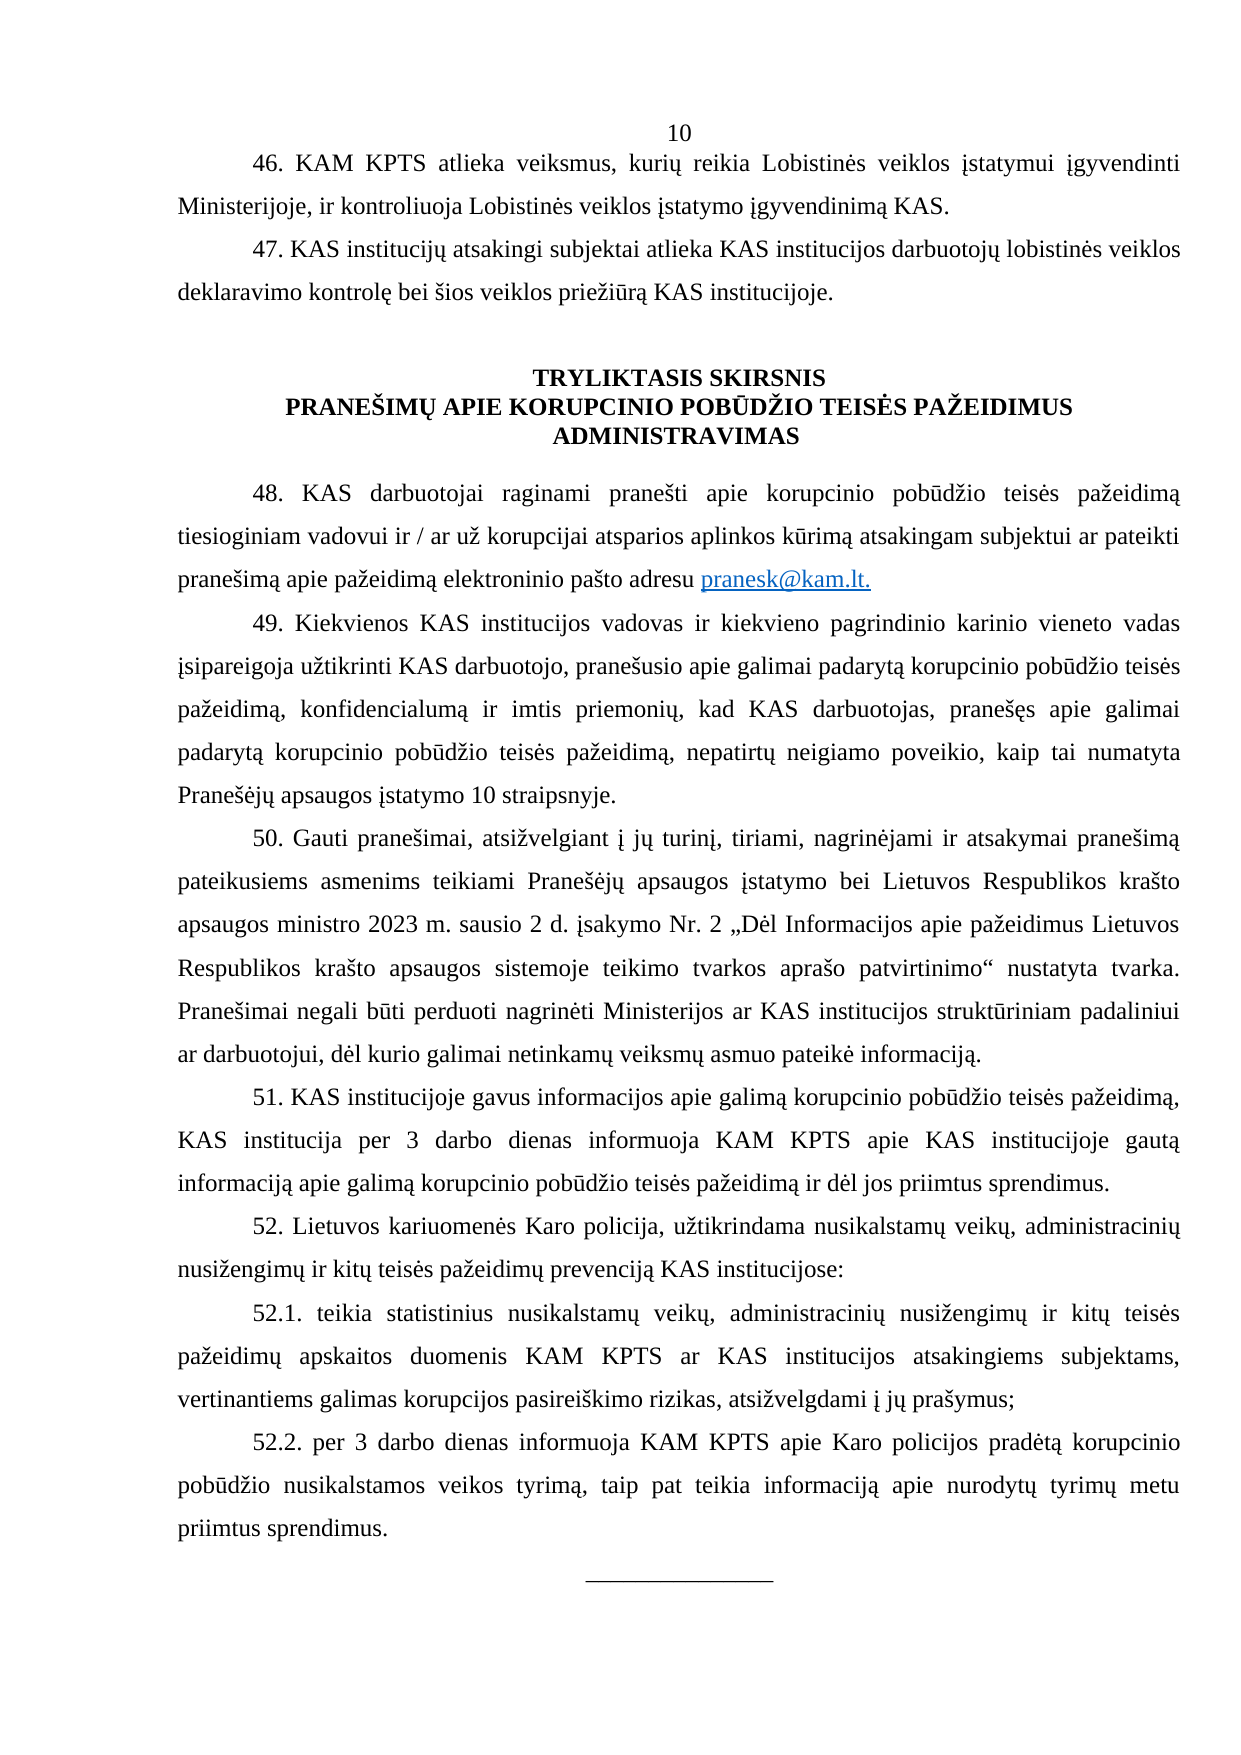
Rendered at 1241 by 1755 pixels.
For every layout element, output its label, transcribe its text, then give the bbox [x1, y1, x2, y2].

text _______________ [177, 1556, 1181, 1585]
text 52.1. teikia statistinius nusikalstamų veikų, administracinių nusižengimų ir kitų teisės pažeidimų apskaitos duomenis KAM KPTS ar KAS institucijos atsakingiems subjektams, vertinantiems galimas korupcijos pasireiškimo rizikas, atsižvelgdami į jų prašymus; [177, 1298, 1181, 1413]
text 51. KAS institucijoje gavus informacijos apie galimą korupcinio pobūdžio teisės pažeidimą, KAS institucija per 3 darbo dienas informuoja KAM KPTS apie KAS institucijoje gautą informaciją apie galimą korupcinio pobūdžio teisės pažeidimą ir dėl jos priimtus sprendimus. [177, 1082, 1181, 1197]
text 46. KAM KPTS atlieka veiksmus, kurių reikia Lobistinės veiklos įstatymui įgyvendinti Ministerijoje, ir kontroliuoja Lobistinės veiklos įstatymo įgyvendinimą KAS. [177, 148, 1181, 219]
text 49. Kiekvienos KAS institucijos vadovas ir kiekvieno pagrindinio karinio vieneto vadas įsipareigoja užtikrinti KAS darbuotojo, pranešusio apie galimai padarytą korupcinio pobūdžio teisės pažeidimą, konfidencialumą ir imtis priemonių, kad KAS darbuotojas, pranešęs apie galimai padarytą korupcinio pobūdžio teisės pažeidimą, nepatirtų neigiamo poveikio, kaip tai numatyta Pranešėjų apsaugos įstatymo 10 straipsnyje. [177, 608, 1181, 809]
text TRYLIKTASIS SKIRSNIS [177, 363, 1181, 392]
text 52.2. per 3 darbo dienas informuoja KAM KPTS apie Karo policijos pradėtą korupcinio pobūdžio nusikalstamos veikos tyrimą, taip pat teikia informaciją apie nurodytų tyrimų metu priimtus sprendimus. [177, 1427, 1181, 1542]
text 47. KAS institucijų atsakingi subjektai atlieka KAS institucijos darbuotojų lobistinės veiklos deklaravimo kontrolę bei šios veiklos priežiūrą KAS institucijoje. [177, 234, 1181, 306]
text 50. Gauti pranešimai, atsižvelgiant į jų turinį, tiriami, nagrinėjami ir atsakymai pranešimą pateikusiems asmenims teikiami Pranešėjų apsaugos įstatymo bei Lietuvos Respublikos krašto apsaugos ministro 2023 m. sausio 2 d. įsakymo Nr. 2 „Dėl Informacijos apie pažeidimus Lietuvos Respublikos krašto apsaugos sistemoje teikimo tvarkos aprašo patvirtinimo“ nustatyta tvarka. Pranešimai negali būti perduoti nagrinėti Ministerijos ar KAS institucijos struktūriniam padaliniui ar darbuotojui, dėl kurio galimai netinkamų veiksmų asmuo pateikė informaciją. [177, 823, 1181, 1068]
text PRANEŠIMŲ APIE KORUPCINIO POBŪDŽIO TEISĖS PAŽEIDIMUS ADMINISTRAVIMAS [177, 392, 1181, 449]
text 52. Lietuvos kariuomenės Karo policija, užtikrindama nusikalstamų veikų, administracinių nusižengimų ir kitų teisės pažeidimų prevenciją KAS institucijose: [177, 1211, 1181, 1283]
text 48. KAS darbuotojai raginami pranešti apie korupcinio pobūdžio teisės pažeidimą tiesioginiam vadovui ir / ar už korupcijai atsparios aplinkos kūrimą atsakingam subjektui ar pateikti pranešimą apie pažeidimą elektroninio pašto adresu pranesk@kam.lt. [177, 478, 1181, 593]
